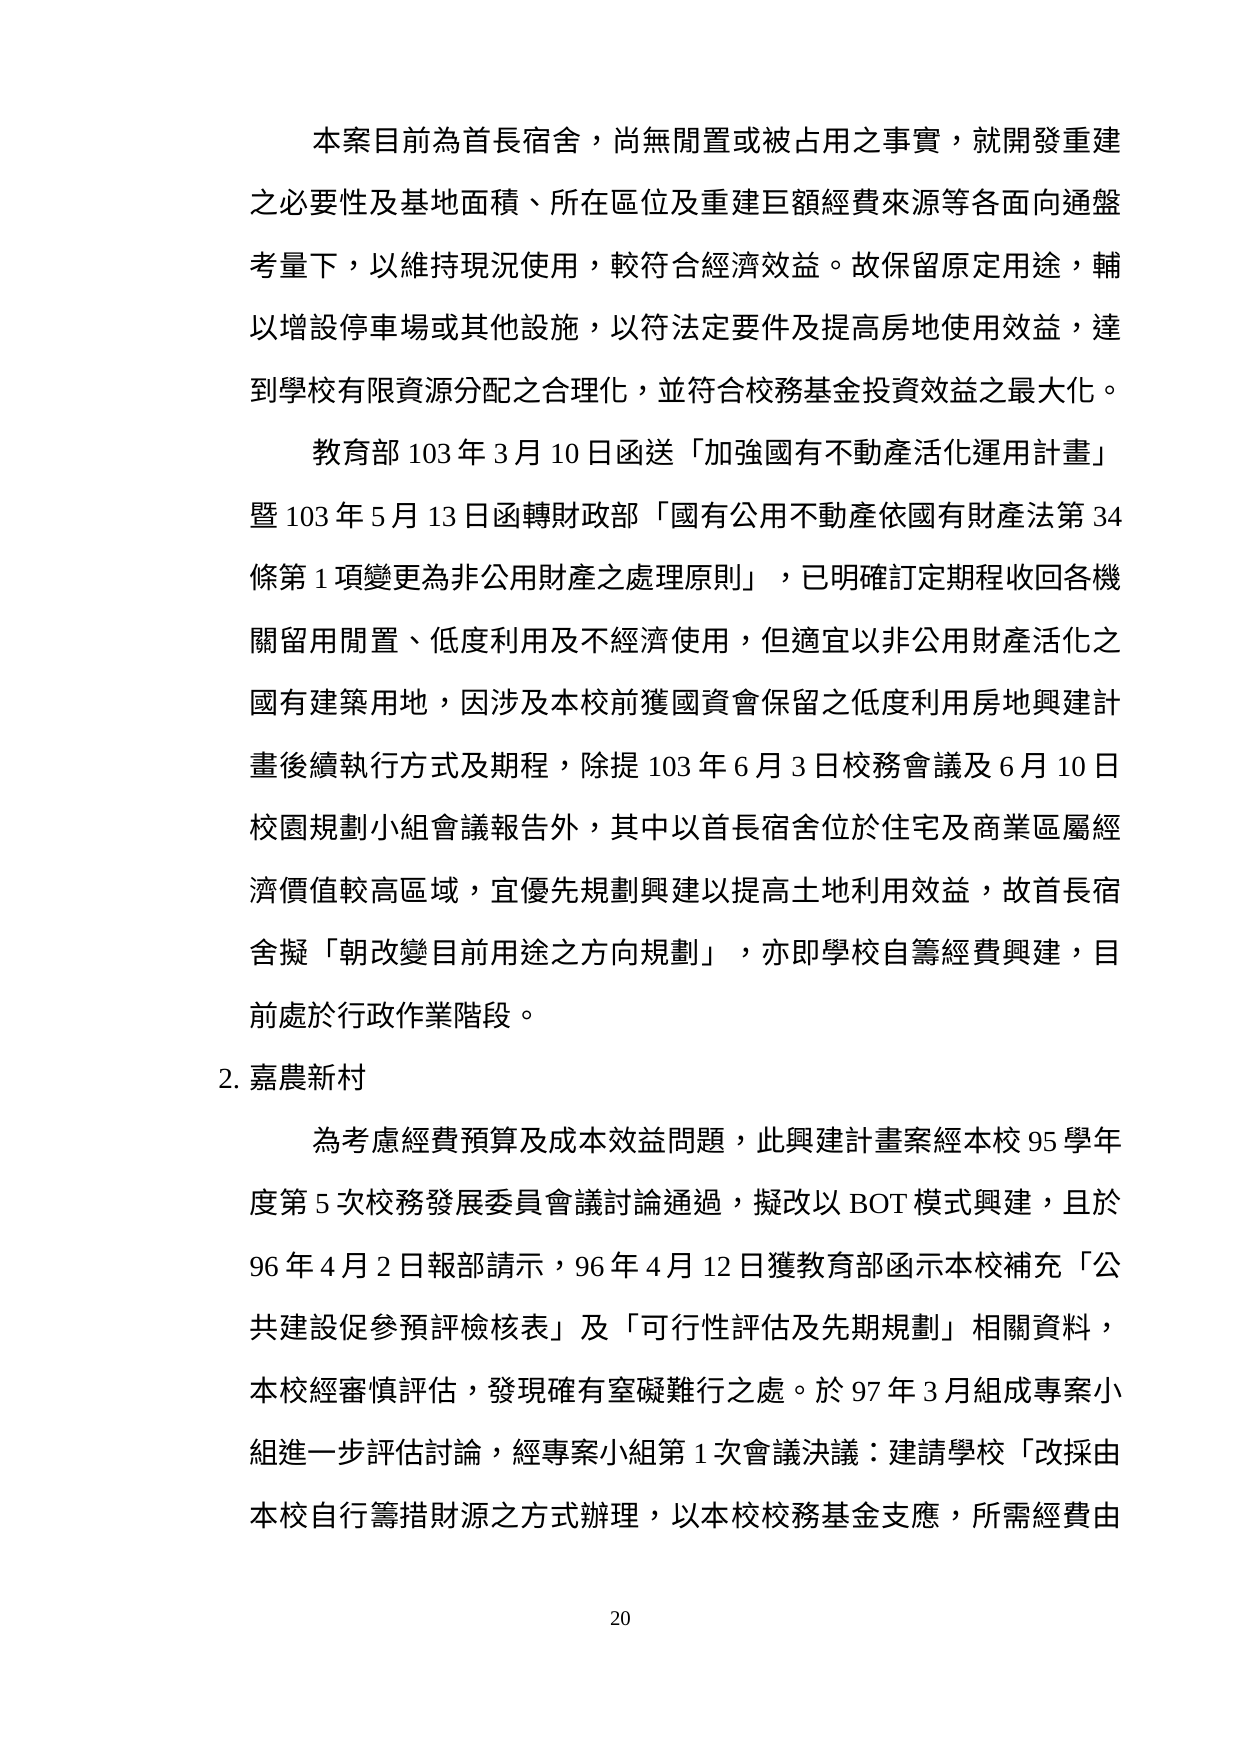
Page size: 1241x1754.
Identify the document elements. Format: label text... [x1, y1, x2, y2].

text 教育部103年3月10日函送「加強國有不動產活化運用計畫」暨103年5月13日函轉財政部「國有公用不動產依國有財產法第34條第1項變更為非公用財產之處理原則」，已明確訂定期程收回各機關留用閒置、低度利用及不經濟使用，但適宜以非公用財產活化之國有建築用地，因涉及本校前獲國資會保留之低度利用房地興建計畫後續執行方式及期程，除提103年6月3日校務會議及6月10日校園規劃小組會議報告外，其中以首長宿舍位於住宅及商業區屬經濟價值較高區域，宜優先規劃興建以提高土地利用效益，故首長宿舍擬「朝改變目前用途之方向規劃」，亦即學校自籌經費興建，目前處於行政作業階段。 [249, 409, 1122, 1034]
text 為考慮經費預算及成本效益問題，此興建計畫案經本校95學年度第5次校務發展委員會議討論通過，擬改以BOT模式興建，且於96年4月2日報部請示，96年4月12日獲教育部函示本校補充「公共建設促參預評檢核表」及「可行性評估及先期規劃」相關資料，本校經審慎評估，發現確有窒礙難行之處。於97年3月組成專案小組進一步評估討論，經專案小組第1次會議決議：建請學校「改採由本校自行籌措財源之方式辦理，以本校校務基金支應，所需經費由 [249, 1097, 1122, 1534]
list 嘉農新村 [218, 1034, 1122, 1097]
text 本案目前為首長宿舍，尚無閒置或被占用之事實，就開發重建之必要性及基地面積、所在區位及重建巨額經費來源等各面向通盤考量下，以維持現況使用，較符合經濟效益。故保留原定用途，輔以增設停車場或其他設施，以符法定要件及提高房地使用效益，達到學校有限資源分配之合理化，並符合校務基金投資效益之最大化。 [249, 97, 1122, 409]
